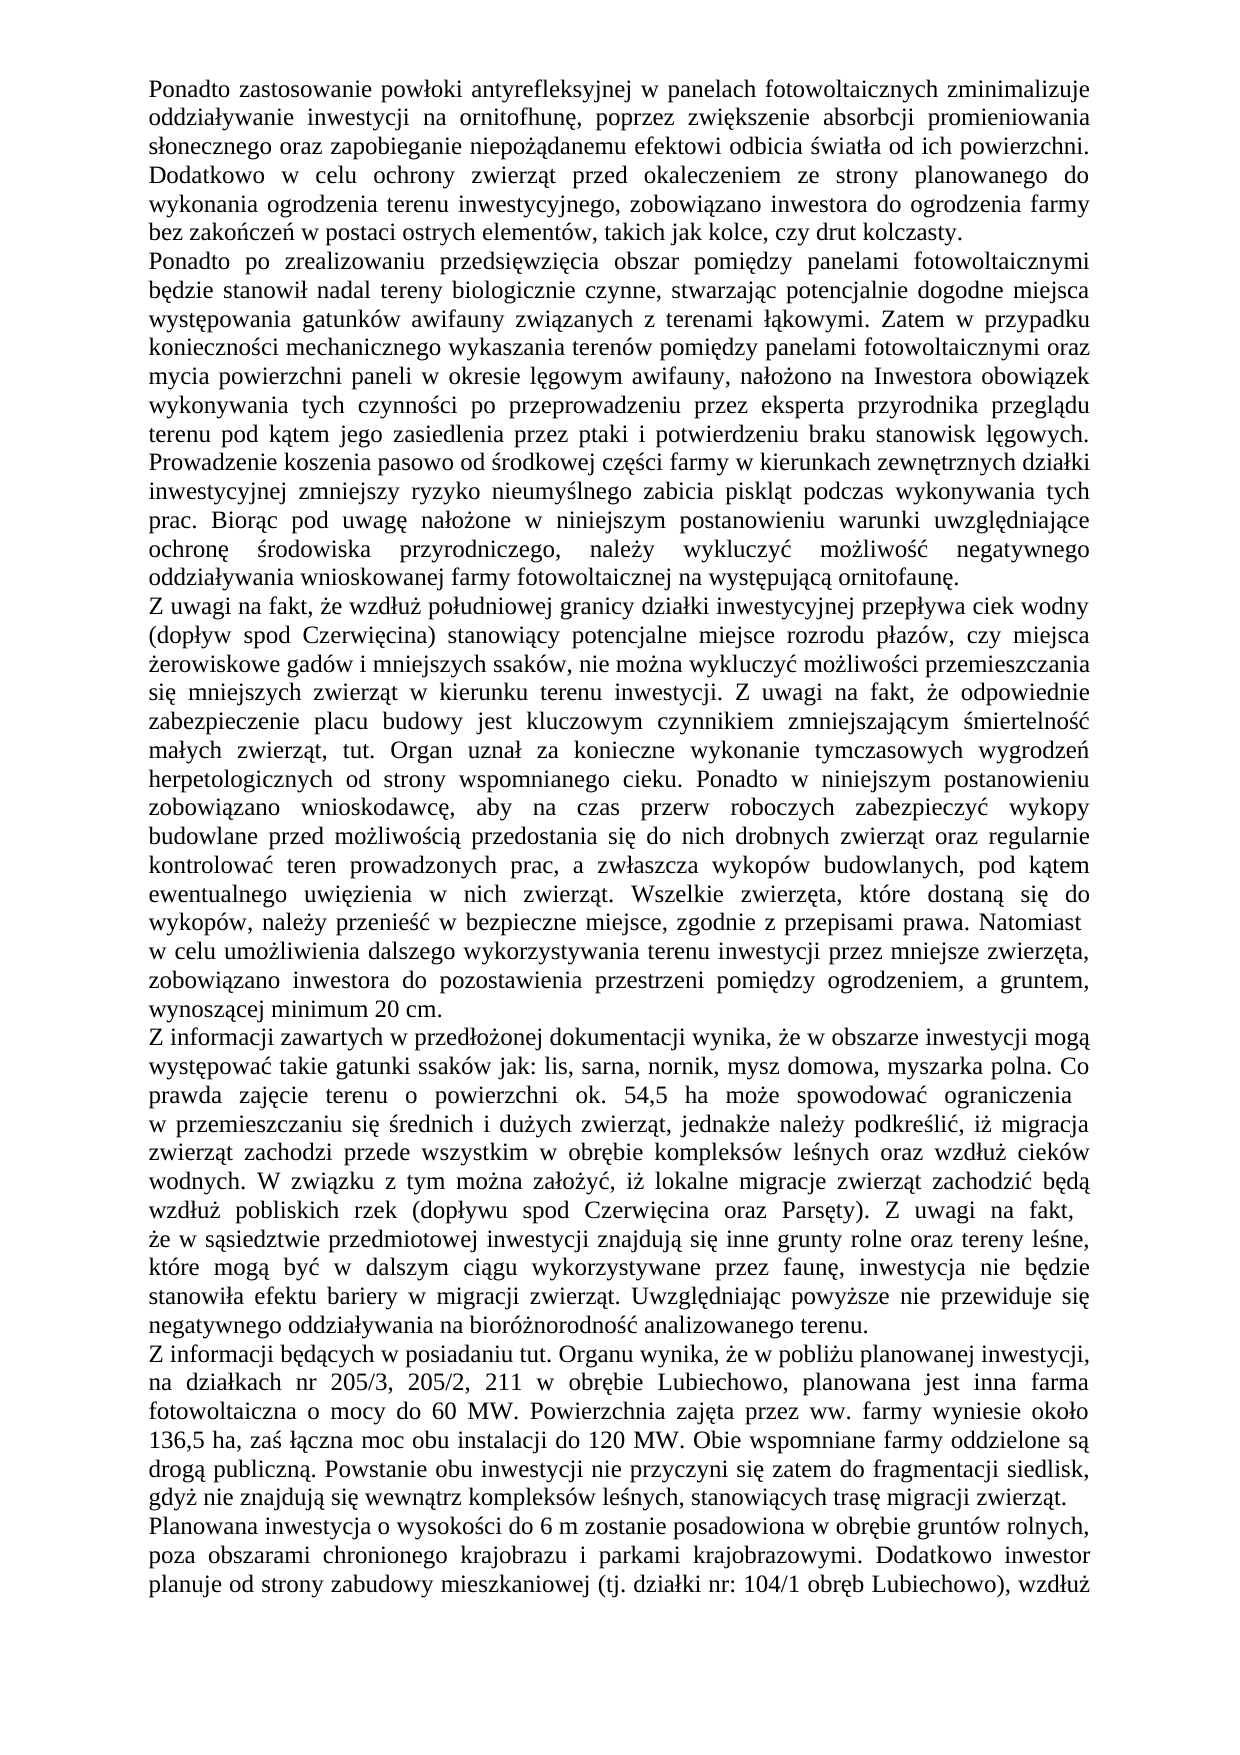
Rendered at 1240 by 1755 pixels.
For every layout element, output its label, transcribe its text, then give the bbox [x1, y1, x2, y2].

text Z informacji będących w posiadaniu tut. Organu wynika, że w pobliżu planowanej inwestycji, na działkach nr 205/3, 205/2, 211 w obrębie Lubiechowo, planowana jest inna farma fotowoltaiczna o mocy do 60 MW. Powierzchnia zajęta przez ww. farmy wyniesie około 136,5 ha, zaś łączna moc obu instalacji do 120 MW. Obie wspomniane farmy oddzielone są drogą publiczną. Powstanie obu inwestycji nie przyczyni się zatem do fragmentacji siedlisk, gdyż nie znajdują się wewnątrz kompleksów leśnych, stanowiących trasę migracji zwierząt. [148, 1339, 1091, 1511]
text Ponadto po zrealizowaniu przedsięwzięcia obszar pomiędzy panelami fotowoltaicznymi będzie stanowił nadal tereny biologicznie czynne, stwarzając potencjalnie dogodne miejsca występowania gatunków awifauny związanych z terenami łąkowymi. Zatem w przypadku konieczności mechanicznego wykaszania terenów pomiędzy panelami fotowoltaicznymi oraz mycia powierzchni paneli w okresie lęgowym awifauny, nałożono na Inwestora obowiązek wykonywania tych czynności po przeprowadzeniu przez eksperta przyrodnika przeglądu terenu pod kątem jego zasiedlenia przez ptaki i potwierdzeniu braku stanowisk lęgowych. Prowadzenie koszenia pasowo od środkowej części farmy w kierunkach zewnętrznych działki inwestycyjnej zmniejszy ryzyko nieumyślnego zabicia piskląt podczas wykonywania tych prac. Biorąc pod uwagę nałożone w niniejszym postanowieniu warunki uwzględniające ochronę środowiska przyrodniczego, należy wykluczyć możliwość negatywnego oddziaływania wnioskowanej farmy fotowoltaicznej na występującą ornitofaunę. [148, 246, 1091, 591]
text Planowana inwestycja o wysokości do 6 m zostanie posadowiona w obrębie gruntów rolnych, poza obszarami chronionego krajobrazu i parkami krajobrazowymi. Dodatkowo inwestor planuje od strony zabudowy mieszkaniowej (tj. działki nr: 104/1 obręb Lubiechowo), wzdłuż [148, 1511, 1091, 1597]
text Ponadto zastosowanie powłoki antyrefleksyjnej w panelach fotowoltaicznych zminimalizuje oddziaływanie inwestycji na ornitofhunę, poprzez zwiększenie absorbcji promieniowania słonecznego oraz zapobieganie niepożądanemu efektowi odbicia światła od ich powierzchni. Dodatkowo w celu ochrony zwierząt przed okaleczeniem ze strony planowanego do wykonania ogrodzenia terenu inwestycyjnego, zobowiązano inwestora do ogrodzenia farmy bez zakończeń w postaci ostrych elementów, takich jak kolce, czy drut kolczasty. [148, 74, 1091, 246]
text Z informacji zawartych w przedłożonej dokumentacji wynika, że w obszarze inwestycji mogą występować takie gatunki ssaków jak: lis, sarna, nornik, mysz domowa, myszarka polna. Co prawda zajęcie terenu o powierzchni ok. 54,5 ha może spowodować ograniczenia w przemieszczaniu się średnich i dużych zwierząt, jednakże należy podkreślić, iż migracja zwierząt zachodzi przede wszystkim w obrębie kompleksów leśnych oraz wzdłuż cieków wodnych. W związku z tym można założyć, iż lokalne migracje zwierząt zachodzić będą wzdłuż pobliskich rzek (dopływu spod Czerwięcina oraz Parsęty). Z uwagi na fakt, że w sąsiedztwie przedmiotowej inwestycji znajdują się inne grunty rolne oraz tereny leśne, które mogą być w dalszym ciągu wykorzystywane przez faunę, inwestycja nie będzie stanowiła efektu bariery w migracji zwierząt. Uwzględniając powyższe nie przewiduje się negatywnego oddziaływania na bioróżnorodność analizowanego terenu. [148, 1022, 1091, 1339]
text Z uwagi na fakt, że wzdłuż południowej granicy działki inwestycyjnej przepływa ciek wodny (dopływ spod Czerwięcina) stanowiący potencjalne miejsce rozrodu płazów, czy miejsca żerowiskowe gadów i mniejszych ssaków, nie można wykluczyć możliwości przemieszczania się mniejszych zwierząt w kierunku terenu inwestycji. Z uwagi na fakt, że odpowiednie zabezpieczenie placu budowy jest kluczowym czynnikiem zmniejszającym śmiertelność małych zwierząt, tut. Organ uznał za konieczne wykonanie tymczasowych wygrodzeń herpetologicznych od strony wspomnianego cieku. Ponadto w niniejszym postanowieniu zobowiązano wnioskodawcę, aby na czas przerw roboczych zabezpieczyć wykopy budowlane przed możliwością przedostania się do nich drobnych zwierząt oraz regularnie kontrolować teren prowadzonych prac, a zwłaszcza wykopów budowlanych, pod kątem ewentualnego uwięzienia w nich zwierząt. Wszelkie zwierzęta, które dostaną się do wykopów, należy przenieść w bezpieczne miejsce, zgodnie z przepisami prawa. Natomiast w celu umożliwienia dalszego wykorzystywania terenu inwestycji przez mniejsze zwierzęta, zobowiązano inwestora do pozostawienia przestrzeni pomiędzy ogrodzeniem, a gruntem, wynoszącej minimum 20 cm. [148, 591, 1091, 1022]
